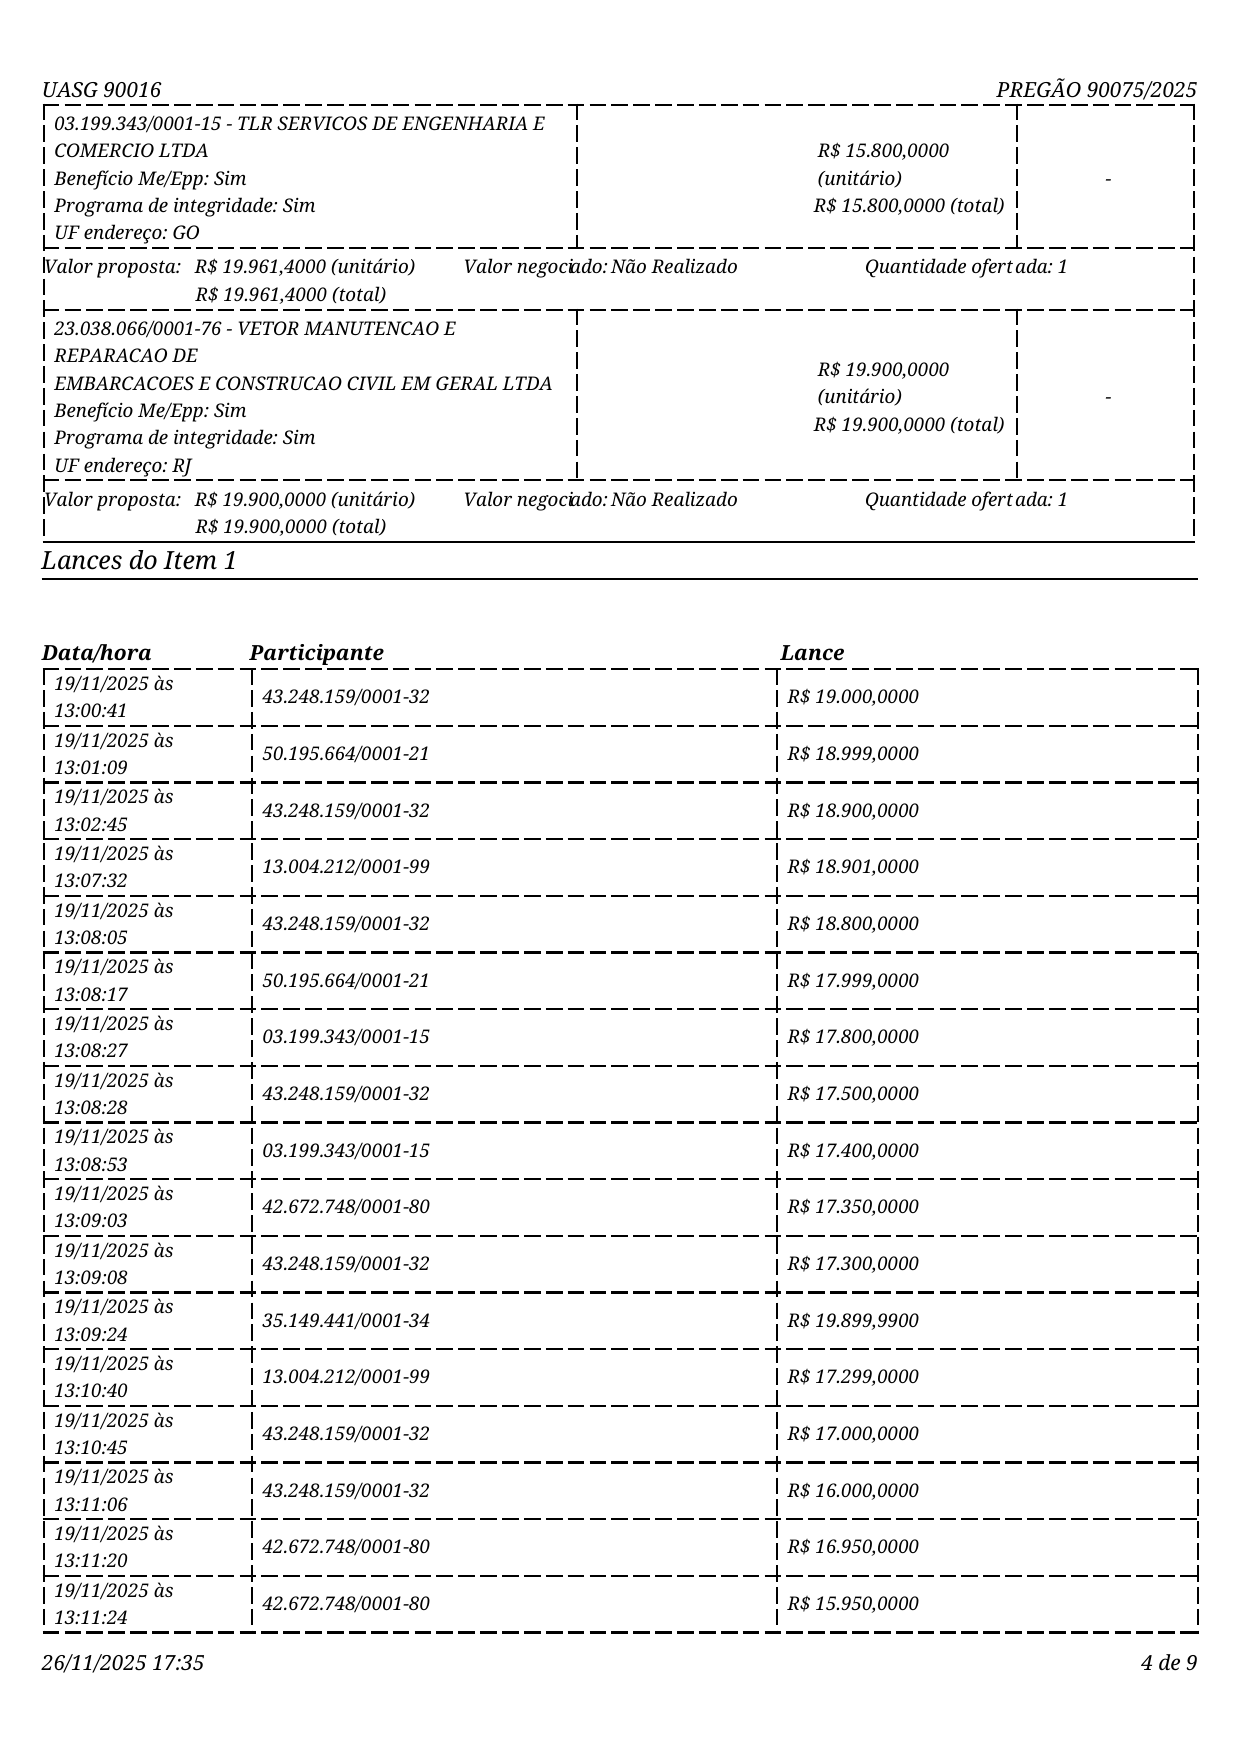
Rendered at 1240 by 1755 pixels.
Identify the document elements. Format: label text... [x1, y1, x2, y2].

table_cell 43.248.159/0001-32 [252, 895, 777, 951]
table_cell 19/11/2025 às 13:10:45 [44, 1405, 252, 1461]
table_cell - [1101, 309, 1194, 479]
table_header - [1101, 104, 1194, 247]
table_cell Valor proposta: R$ 19.900,0000 (unitário) Valor negoci R$ 19.900,0000 (total) [44, 479, 577, 541]
table_cell 03.199.343/0001-15 [252, 1121, 777, 1178]
table_cell 13.004.212/0001-99 [252, 838, 777, 895]
table_cell R$ 19.899,9900 [777, 1291, 1198, 1348]
table_cell ada: 1 [1017, 479, 1101, 541]
table_cell 19/11/2025 às 13:10:40 [44, 1348, 252, 1405]
table_cell 42.672.748/0001-80 [252, 1575, 777, 1631]
table_cell 19/11/2025 às 13:09:03 [44, 1178, 252, 1235]
table_cell 19/11/2025 às 13:08:53 [44, 1121, 252, 1178]
table_cell 19/11/2025 às 13:07:32 [44, 838, 252, 895]
table_cell [1017, 309, 1101, 479]
table_cell 19/11/2025 às 13:11:20 [44, 1518, 252, 1575]
table_cell [1101, 247, 1194, 308]
table_cell Valor proposta: R$ 19.961,4000 (unitário) Valor negoci R$ 19.961,4000 (total) [44, 247, 577, 308]
table_cell 19/11/2025 às 13:08:17 [44, 951, 252, 1008]
table_cell 19/11/2025 às 13:09:24 [44, 1291, 252, 1348]
table_cell 19/11/2025 às 13:08:27 [44, 1008, 252, 1065]
table_cell 19/11/2025 às 13:11:06 [44, 1461, 252, 1518]
table_cell ado: Não Realizado [577, 247, 787, 308]
table_cell 03.199.343/0001-15 [252, 1008, 777, 1065]
table_cell 43.248.159/0001-32 [252, 1065, 777, 1121]
table_cell 35.149.441/0001-34 [252, 1291, 777, 1348]
table_cell R$ 17.800,0000 [777, 1008, 1198, 1065]
subtitle Lances do Item 1 [41, 543, 1200, 577]
table_cell [577, 309, 787, 479]
table_cell R$ 18.999,0000 [777, 725, 1198, 781]
table_cell 50.195.664/0001-21 [252, 951, 777, 1008]
table_header R$ 15.800,0000 (unitário) R$ 15.800,0000 (total) [788, 104, 1017, 247]
table_cell R$ 18.900,0000 [777, 781, 1198, 838]
table_header 19/11/2025 às 13:00:41 [44, 668, 252, 725]
table_cell 42.672.748/0001-80 [252, 1518, 777, 1575]
table_cell 19/11/2025 às 13:11:24 [44, 1575, 252, 1631]
table_cell 19/11/2025 às 13:08:28 [44, 1065, 252, 1121]
table_cell 50.195.664/0001-21 [252, 725, 777, 781]
table_cell 43.248.159/0001-32 [252, 1405, 777, 1461]
table_cell R$ 16.000,0000 [777, 1461, 1198, 1518]
table_cell R$ 19.900,0000 (unitário) R$ 19.900,0000 (total) [788, 309, 1017, 479]
table_cell R$ 18.901,0000 [777, 838, 1198, 895]
table_cell R$ 17.300,0000 [777, 1235, 1198, 1291]
table_cell R$ 18.800,0000 [777, 895, 1198, 951]
table_cell ado: Não Realizado [577, 479, 787, 541]
table_cell 42.672.748/0001-80 [252, 1178, 777, 1235]
table_cell R$ 17.350,0000 [777, 1178, 1198, 1235]
table_cell R$ 16.950,0000 [777, 1518, 1198, 1575]
table_cell Quantidade ofert [788, 247, 1017, 308]
table_cell 43.248.159/0001-32 [252, 781, 777, 838]
table_cell R$ 17.500,0000 [777, 1065, 1198, 1121]
table_cell 19/11/2025 às 13:09:08 [44, 1235, 252, 1291]
table_cell 43.248.159/0001-32 [252, 1235, 777, 1291]
table_cell 19/11/2025 às 13:01:09 [44, 725, 252, 781]
table_cell 19/11/2025 às 13:02:45 [44, 781, 252, 838]
table_cell R$ 17.400,0000 [777, 1121, 1198, 1178]
table_cell 13.004.212/0001-99 [252, 1348, 777, 1405]
table_header 03.199.343/0001-15 - TLR SERVICOS DE ENGENHARIA E COMERCIO LTDA Benefício Me/Epp: Sim Programa de integridade: Sim UF endereço: GO [44, 104, 577, 247]
table_cell [1101, 479, 1194, 541]
table_cell R$ 17.000,0000 [777, 1405, 1198, 1461]
text Data/hora Participante Lance [42, 638, 1200, 666]
table_cell 23.038.066/0001-76 - VETOR MANUTENCAO E REPARACAO DE EMBARCACOES E CONSTRUCAO CIVIL EM GERAL LTDA Benefício Me/Epp: Sim Programa de integridade: Sim UF endereço: RJ [44, 309, 577, 479]
table_cell 43.248.159/0001-32 [252, 1461, 777, 1518]
table_cell R$ 17.999,0000 [777, 951, 1198, 1008]
table_header [577, 104, 787, 247]
table_cell 19/11/2025 às 13:08:05 [44, 895, 252, 951]
table_cell R$ 17.299,0000 [777, 1348, 1198, 1405]
table_cell ada: 1 [1017, 247, 1101, 308]
table_cell R$ 15.950,0000 [777, 1575, 1198, 1631]
table_cell Quantidade ofert [788, 479, 1017, 541]
table_header [1017, 104, 1101, 247]
table_header 43.248.159/0001-32 [252, 668, 777, 725]
table_header R$ 19.000,0000 [777, 668, 1198, 725]
